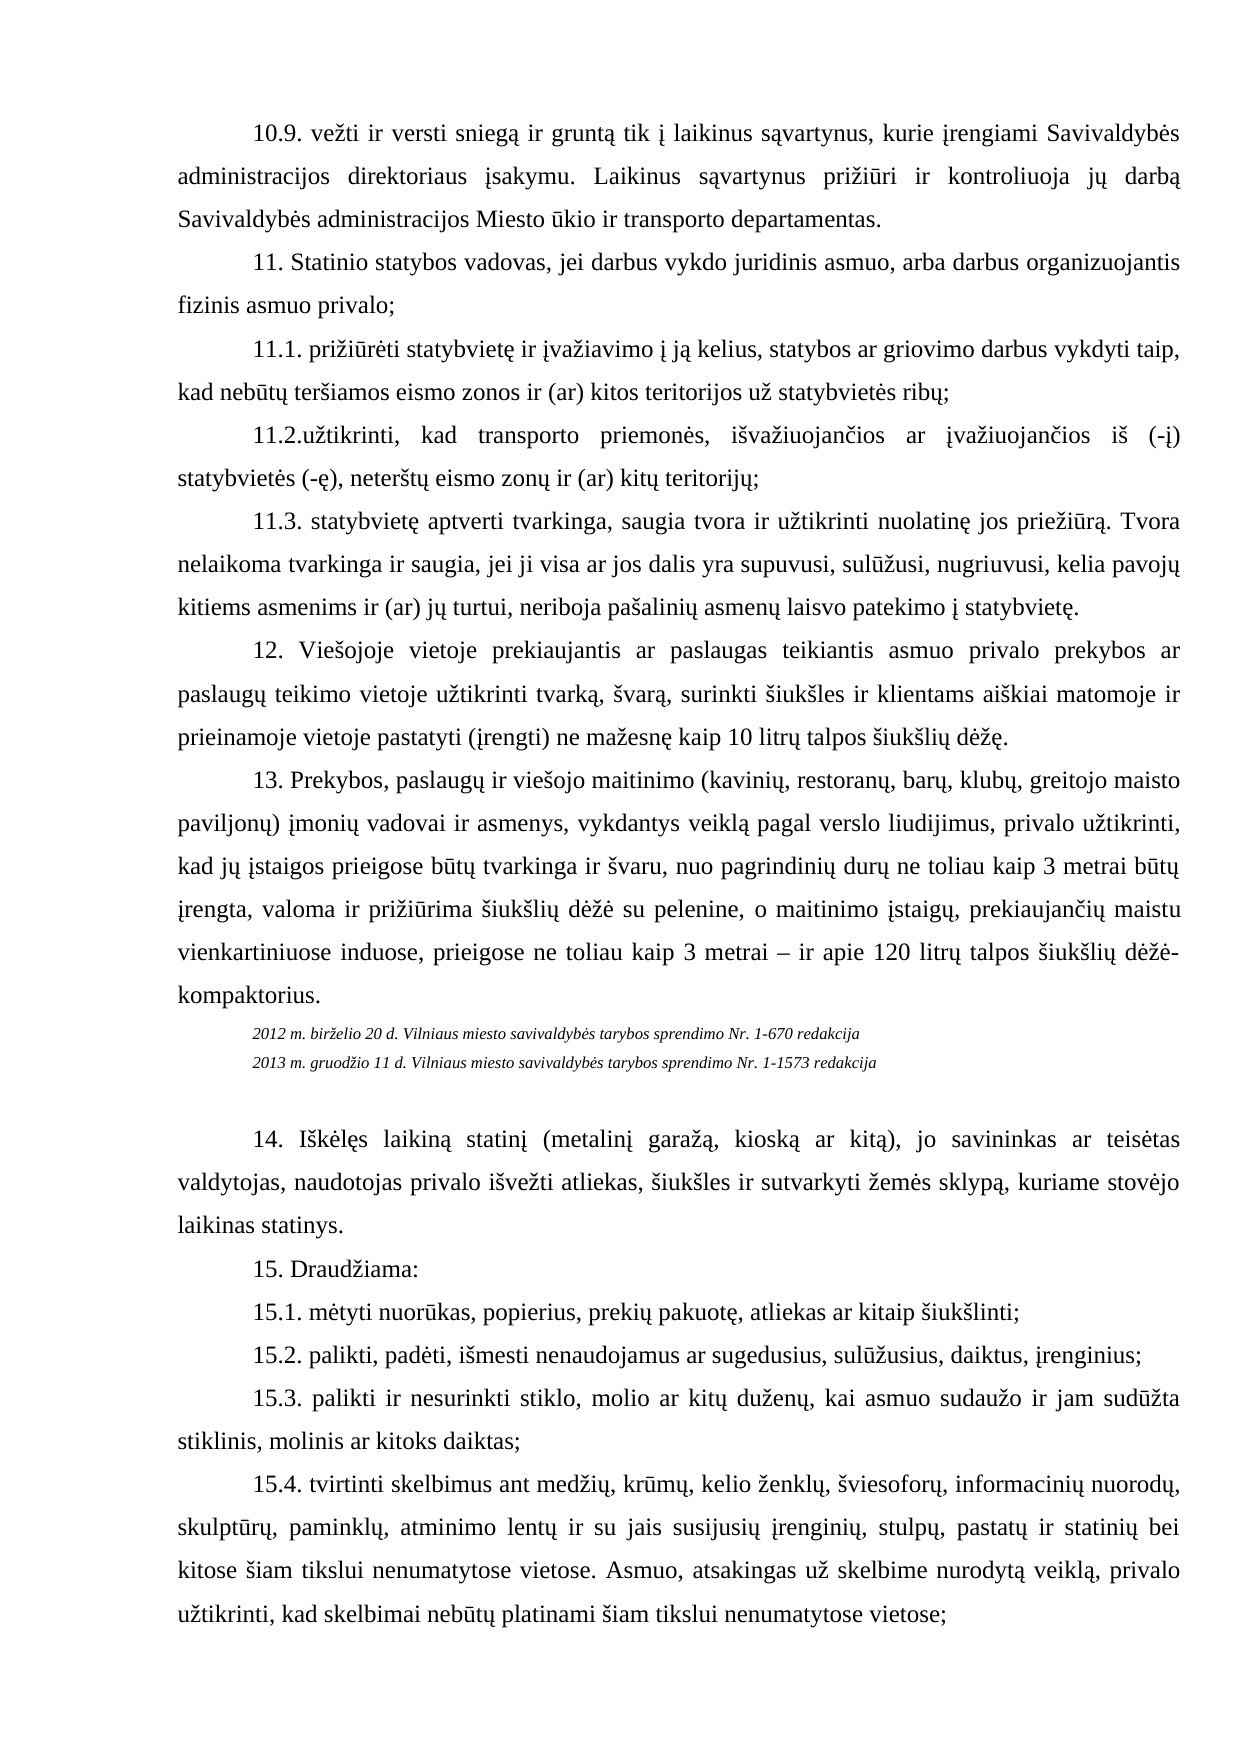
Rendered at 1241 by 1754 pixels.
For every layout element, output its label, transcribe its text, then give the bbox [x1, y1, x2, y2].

text 15.1. mėtyti nuorūkas, popierius, prekių pakuotę, atliekas ar kitaip šiukšlinti; [177, 1297, 1181, 1326]
text 11.1. prižiūrėti statybvietę ir įvažiavimo į ją kelius, statybos ar griovimo darbus vykdyti taip, kad nebūtų teršiamos eismo zonos ir (ar) kitos teritorijos už statybvietės ribų; [177, 334, 1181, 406]
text 15.4. tvirtinti skelbimus ant medžių, krūmų, kelio ženklų, šviesoforų, informacinių nuorodų, skulptūrų, paminklų, atminimo lentų ir su jais susijusių įrenginių, stulpų, pastatų ir statinių bei kitose šiam tikslui nenumatytose vietose. Asmuo, atsakingas už skelbime nurodytą veiklą, privalo užtikrinti, kad skelbimai nebūtų platinami šiam tikslui nenumatytose vietose; [177, 1469, 1181, 1627]
text 2012 m. birželio 20 d. Vilniaus miesto savivaldybės tarybos sprendimo Nr. 1-670 redakcija [177, 1024, 1181, 1043]
text 13. Prekybos, paslaugų ir viešojo maitinimo (kavinių, restoranų, barų, klubų, greitojo maisto paviljonų) įmonių vadovai ir asmenys, vykdantys veiklą pagal verslo liudijimus, privalo užtikrinti, kad jų įstaigos prieigose būtų tvarkinga ir švaru, nuo pagrindinių durų ne toliau kaip 3 metrai būtų įrengta, valoma ir prižiūrima šiukšlių dėžė su pelenine, o maitinimo įstaigų, prekiaujančių maistu vienkartiniuose induose, prieigose ne toliau kaip 3 metrai – ir apie 120 litrų talpos šiukšlių dėžė- kompaktorius. [177, 765, 1181, 1009]
text 10.9. vežti ir versti sniegą ir gruntą tik į laikinus sąvartynus, kurie įrengiami Savivaldybės administracijos direktoriaus įsakymu. Laikinus sąvartynus prižiūri ir kontroliuoja jų darbą Savivaldybės administracijos Miesto ūkio ir transporto departamentas. [177, 118, 1181, 233]
text 12. Viešojoje vietoje prekiaujantis ar paslaugas teikiantis asmuo privalo prekybos ar paslaugų teikimo vietoje užtikrinti tvarką, švarą, surinkti šiukšles ir klientams aiškiai matomoje ir prieinamoje vietoje pastatyti (įrengti) ne mažesnę kaip 10 litrų talpos šiukšlių dėžę. [177, 636, 1181, 751]
text 15.2. palikti, padėti, išmesti nenaudojamus ar sugedusius, sulūžusius, daiktus, įrenginius; [177, 1340, 1181, 1369]
text 2013 m. gruodžio 11 d. Vilniaus miesto savivaldybės tarybos sprendimo Nr. 1-1573 redakcija [177, 1052, 1181, 1072]
text 14. Iškėlęs laikiną statinį (metalinį garažą, kioską ar kitą), jo savininkas ar teisėtas valdytojas, naudotojas privalo išvežti atliekas, šiukšles ir sutvarkyti žemės sklypą, kuriame stovėjo laikinas statinys. [177, 1124, 1181, 1239]
text 11. Statinio statybos vadovas, jei darbus vykdo juridinis asmuo, arba darbus organizuojantis fizinis asmuo privalo; [177, 247, 1181, 319]
text 15. Draudžiama: [177, 1254, 1181, 1282]
text 15.3. palikti ir nesurinkti stiklo, molio ar kitų duženų, kai asmuo sudaužo ir jam sudūžta stiklinis, molinis ar kitoks daiktas; [177, 1383, 1181, 1455]
text 11.3. statybvietę aptverti tvarkinga, saugia tvora ir užtikrinti nuolatinę jos priežiūrą. Tvora nelaikoma tvarkinga ir saugia, jei ji visa ar jos dalis yra supuvusi, sulūžusi, nugriuvusi, kelia pavojų kitiems asmenims ir (ar) jų turtui, neriboja pašalinių asmenų laisvo patekimo į statybvietę. [177, 506, 1181, 621]
text 11.2.užtikrinti, kad transporto priemonės, išvažiuojančios ar įvažiuojančios iš (-į) statybvietės (-ę), neterštų eismo zonų ir (ar) kitų teritorijų; [177, 420, 1181, 492]
